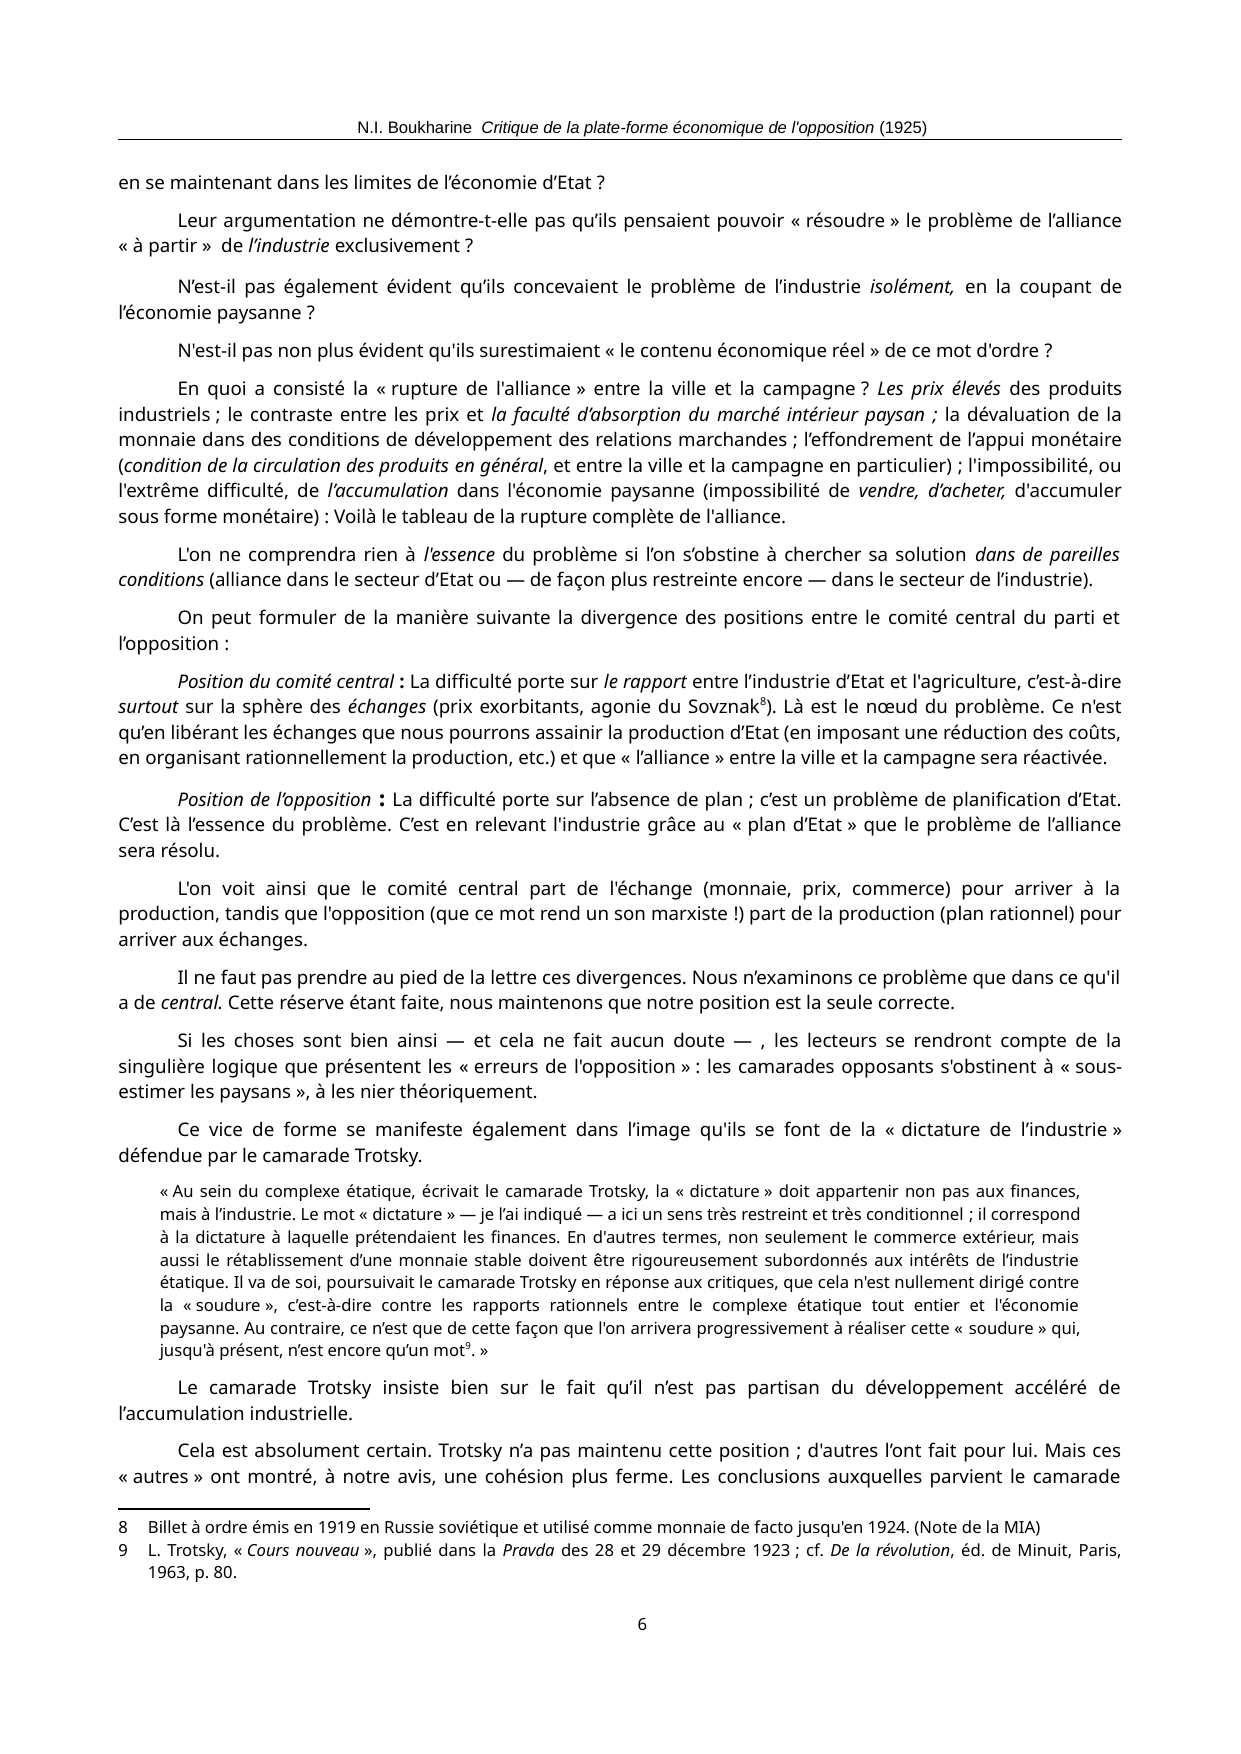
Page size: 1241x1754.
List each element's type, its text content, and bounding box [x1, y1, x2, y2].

text Cela est absolument certain. Trotsky n’a pas maintenu cette position ; d'autres l’ont fait pour lui. Mais ces « autres » ont montré, à notre avis, une cohésion plus ferme. Les conclusions auxquelles parvient le camarade [118, 1438, 1122, 1489]
text Il ne faut pas prendre au pied de la lettre ces divergences. Nous n’examinons ce problème que dans ce qu'il a de central. Cette réserve étant faite, nous maintenons que notre position est la seule correcte. [118, 964, 1122, 1015]
text Position du comité central : La difficulté porte sur le rapport entre l’industrie d’Etat et l'agriculture, c’est-à-dire surtout sur la sphère des échanges (prix exorbitants, agonie du Sovznak). Là est le nœud du problème. Ce n'est qu’en libérant les échanges que nous pourrons assainir la production d’Etat (en imposant une réduction des coûts, en organisant rationnellement la production, etc.) et que « l’alliance » entre la ville et la campagne sera réactivée. [118, 668, 1122, 770]
text Leur argumentation ne démontre-t-elle pas qu’ils pensaient pouvoir « résoudre » le problème de l’alliance « à partir » de l’industrie exclusivement ? [118, 207, 1122, 258]
text Billet à ordre émis en 1919 en Russie soviétique et utilisé comme monnaie de facto jusqu'en 1924. (Note de la MIA) [118, 1515, 1122, 1538]
text On peut formuler de la manière suivante la divergence des positions entre le comité central du parti et l’opposition : [118, 604, 1122, 656]
text N’est-il pas également évident qu’ils concevaient le problème de l’industrie isolément, en la coupant de l’économie paysanne ? [118, 271, 1122, 325]
text Le camarade Trotsky insiste bien sur le fait qu’il n’est pas partisan du développement accéléré de l’accumulation industrielle. [118, 1374, 1122, 1425]
text En quoi a consisté la « rupture de l'alliance » entre la ville et la campagne ? Les prix élevés des produits industriels ; le contraste entre les prix et la faculté d’absorption du marché intérieur paysan ; la dévaluation de la monnaie dans des conditions de développement des relations marchandes ; l’effondrement de l’appui monétaire (condition de la circulation des produits en général, et entre la ville et la campagne en particulier) ; l'impossibilité, ou l'extrême difficulté, de l’accumulation dans l'économie paysanne (impossibilité de vendre, d’acheter, d'accumuler sous forme monétaire) : Voilà le tableau de la rupture complète de l'alliance. [118, 375, 1122, 528]
text Position de l’opposition : La difficulté porte sur l’absence de plan ; c’est un problème de planification d’Etat. C’est là l’essence du problème. C’est en relevant l'industrie grâce au « plan d’Etat » que le problème de l’alliance sera résolu. [118, 783, 1122, 862]
text L'on ne comprendra rien à l'essence du problème si l’on s’obstine à chercher sa solution dans de pareilles conditions (alliance dans le secteur d’Etat ou — de façon plus restreinte encore — dans le secteur de l’industrie). [118, 541, 1122, 592]
text L'on voit ainsi que le comité central part de l'échange (monnaie, prix, commerce) pour arriver à la production, tandis que l'opposition (que ce mot rend un son marxiste !) part de la production (plan rationnel) pour arriver aux échanges. [118, 875, 1122, 951]
text L. Trotsky, « Cours nouveau », publié dans la Pravda des 28 et 29 décembre 1923 ; cf. De la révolution, éd. de Minuit, Paris, 1963, p. 80. [118, 1538, 1122, 1583]
text N'est-il pas non plus évident qu'ils surestimaient « le contenu économique réel » de ce mot d'ordre ? [118, 337, 1122, 363]
text « Au sein du complexe étatique, écrivait le camarade Trotsky, la « dictature » doit appartenir non pas aux finances, mais à l’industrie. Le mot « dictature » — je l’ai indiqué — a ici un sens très restreint et très conditionnel ; il correspond à la dictature à laquelle prétendaient les finances. En d'autres termes, non seulement le commerce extérieur, mais aussi le rétablissement d’une monnaie stable doivent être rigoureusement subordonnés aux intérêts de l’industrie étatique. Il va de soi, poursuivait le camarade Trotsky en réponse aux critiques, que cela n'est nullement dirigé contre la « soudure », c’est-à-dire contre les rapports rationnels entre le complexe étatique tout entier et l'économie paysanne. Au contraire, ce n’est que de cette façon que l'on arrivera progressivement à réaliser cette « soudure » qui, jusqu'à présent, n’est encore qu’un mot. » [159, 1180, 1081, 1362]
text Ce vice de forme se manifeste également dans l’image qu'ils se font de la « dictature de l’industrie » défendue par le camarade Trotsky. [118, 1117, 1122, 1168]
text en se maintenant dans les limites de l’économie d’Etat ? [118, 169, 1122, 194]
text Si les choses sont bien ainsi — et cela ne fait aucun doute — , les lecteurs se rendront compte de la singulière logique que présentent les « erreurs de l'opposition » : les camarades opposants s'obstinent à « sous-estimer les paysans », à les nier théoriquement. [118, 1027, 1122, 1104]
